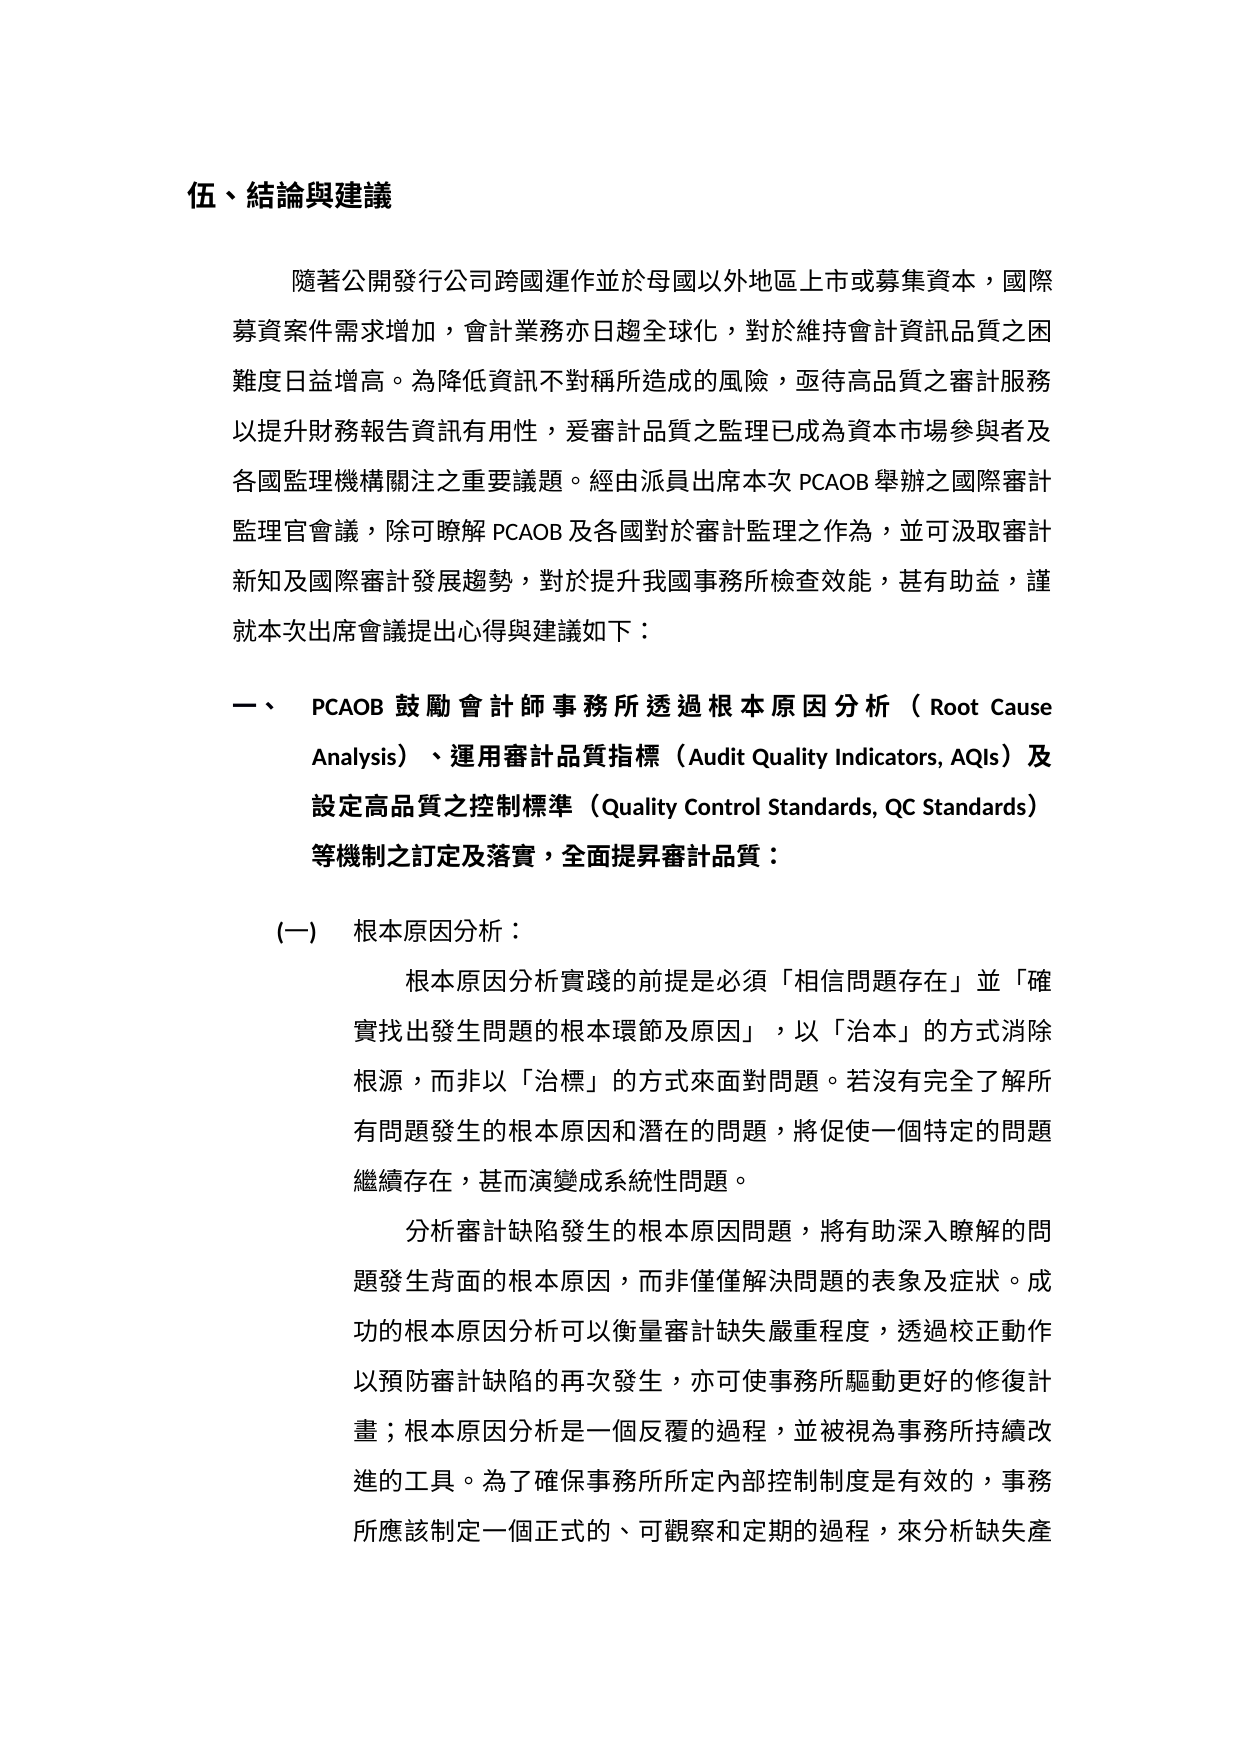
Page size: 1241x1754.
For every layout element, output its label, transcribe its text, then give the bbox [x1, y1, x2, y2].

list 根本原因分析： [276, 900, 1053, 950]
subtitle 結論與建議 [187, 150, 1053, 225]
list 根本原因分析實踐的前提是必須「相信問題存在」並「確實找出發生問題的根本環節及原因」，以「治本」的方式消除根源，而非以「治標」的方式來面對問題。若沒有完全了解所有問題發生的根本原因和潛在的問題，將促使一個特定的問題繼續存在，甚而演變成系統性問題。 [353, 950, 1053, 1200]
list PCAOB鼓勵會計師事務所透過根本原因分析（Root Cause Analysis）、運用審計品質指標（Audit Quality Indicators, AQIs）及設定高品質之控制標準（Quality Control Standards, QC Standards）等機制之訂定及落實，全面提昇審計品質： [232, 675, 1053, 875]
text 隨著公開發行公司跨國運作並於母國以外地區上市或募集資本，國際募資案件需求增加，會計業務亦日趨全球化，對於維持會計資訊品質之困難度日益增高。為降低資訊不對稱所造成的風險，亟待高品質之審計服務以提升財務報告資訊有用性，爰審計品質之監理已成為資本市場參與者及各國監理機構關注之重要議題。經由派員出席本次PCAOB舉辦之國際審計監理官會議，除可瞭解PCAOB及各國對於審計監理之作為，並可汲取審計新知及國際審計發展趨勢，對於提升我國事務所檢查效能，甚有助益，謹就本次出席會議提出心得與建議如下： [232, 250, 1053, 650]
list 分析審計缺陷發生的根本原因問題，將有助深入瞭解的問題發生背面的根本原因，而非僅僅解決問題的表象及症狀。成功的根本原因分析可以衡量審計缺失嚴重程度，透過校正動作以預防審計缺陷的再次發生，亦可使事務所驅動更好的修復計畫；根本原因分析是一個反覆的過程，並被視為事務所持續改進的工具。為了確保事務所所定內部控制制度是有效的，事務所應該制定一個正式的、可觀察和定期的過程，來分析缺失產 [353, 1200, 1053, 1550]
